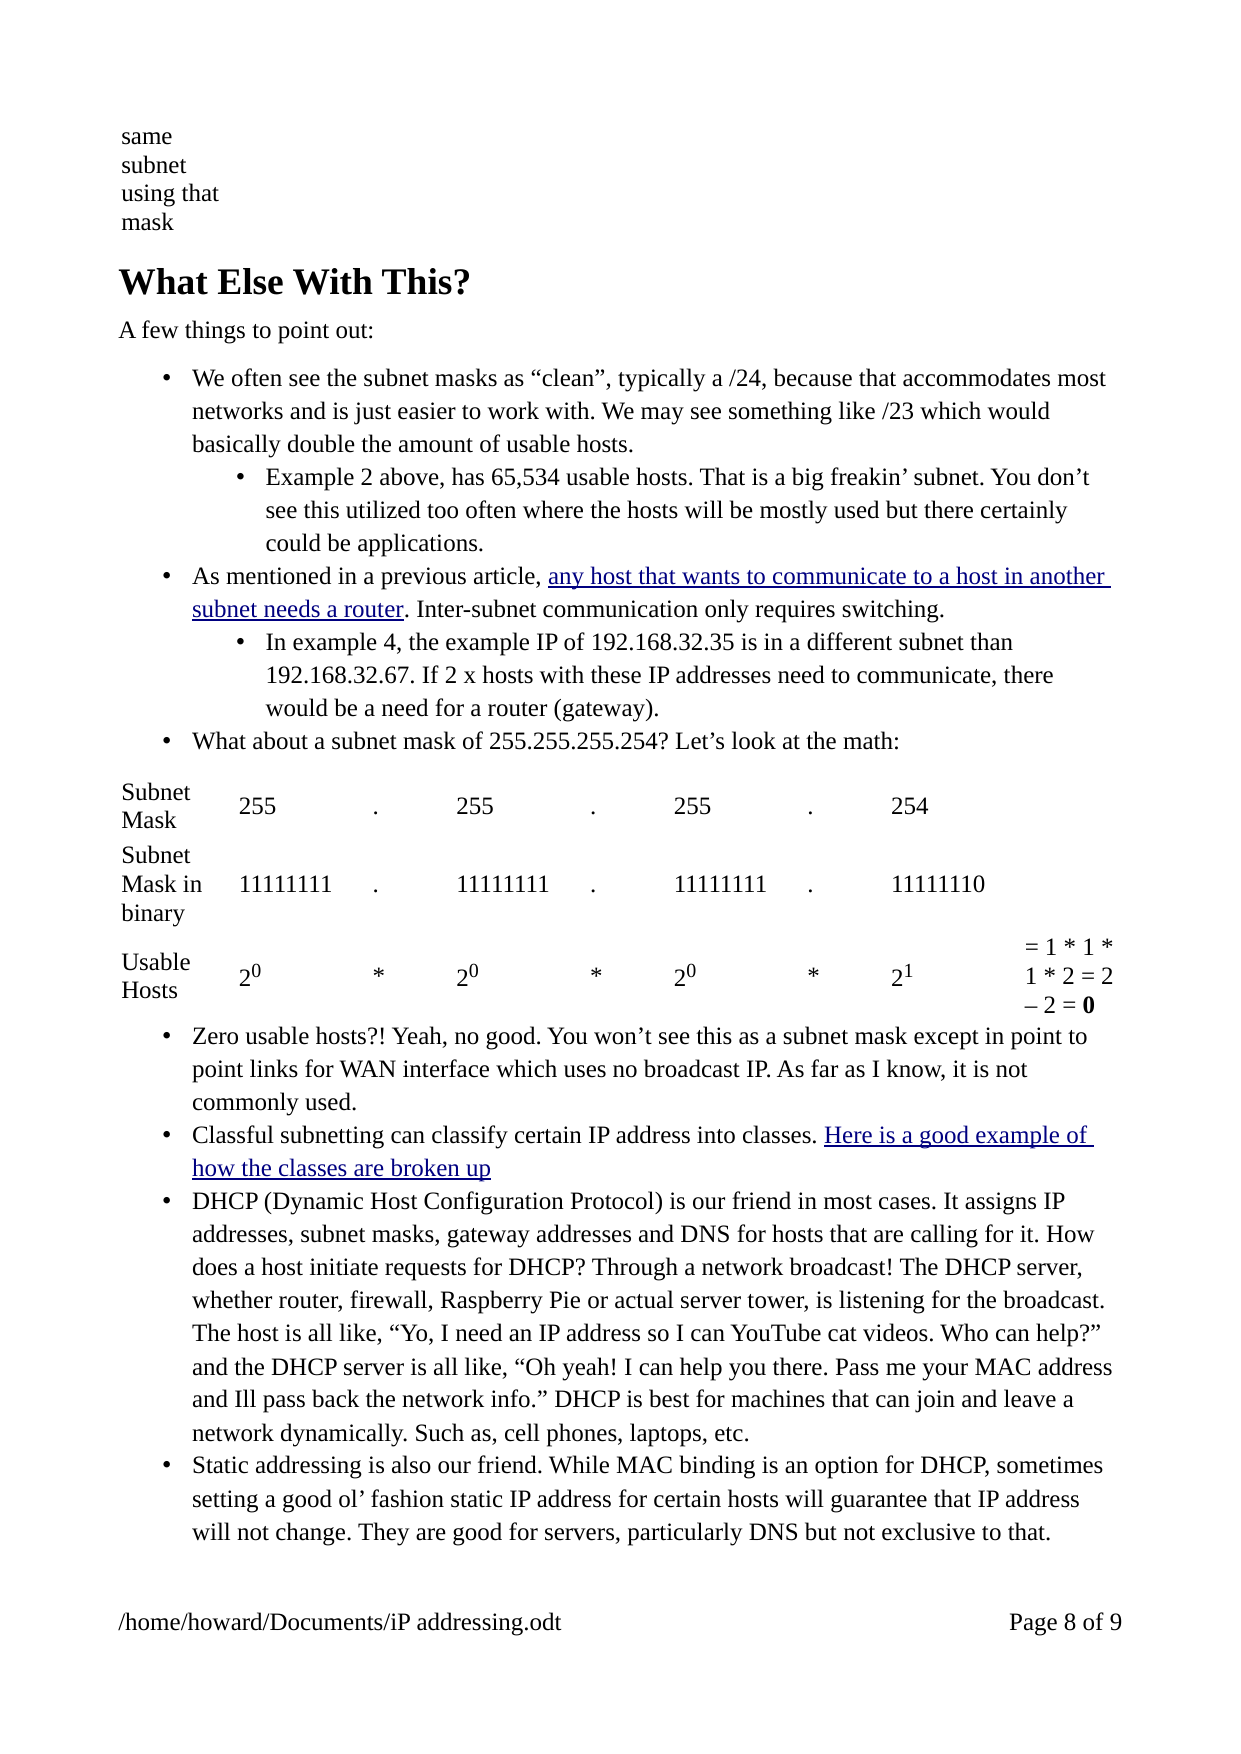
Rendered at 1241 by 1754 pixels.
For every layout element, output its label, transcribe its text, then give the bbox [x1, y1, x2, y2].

table_cell [240, 118, 391, 239]
table_header 255 [671, 774, 804, 837]
table_cell 11111111 [453, 837, 587, 929]
table_cell [916, 118, 1037, 239]
table_cell 20 [671, 929, 804, 1021]
list Classful subnetting can classify certain IP address into classes. Here is a good example of how the classes are broken up [162, 1120, 1122, 1182]
table_cell 11111111 [236, 837, 369, 929]
table_cell [1037, 118, 1122, 239]
list In example 4, the example IP of 192.168.32.35 is in a different subnet than 192.168.32.67. If 2 x hosts with these IP addresses need to communicate, there would be a need for a router (gateway). [236, 627, 1122, 722]
table_cell [1022, 837, 1122, 929]
list Zero usable hosts?! Yeah, no good. You won’t see this as a subnet mask except in point to point links for WAN interface which uses no broadcast IP. As far as I know, it is not commonly used. [162, 1021, 1122, 1116]
table_cell 11111111 [671, 837, 804, 929]
table_header 254 [888, 774, 1022, 837]
table_header 255 [453, 774, 587, 837]
table_cell 20 [236, 929, 369, 1021]
table_header . [369, 774, 453, 837]
table_cell * [804, 929, 888, 1021]
list What about a subnet mask of 255.255.255.254? Let’s look at the math: [162, 726, 1122, 755]
table_cell same subnet using that mask [118, 118, 240, 239]
table_cell [715, 118, 754, 239]
list DHCP (Dynamic Host Configuration Protocol) is our friend in most cases. It assigns IP addresses, subnet masks, gateway addresses and DNS for hosts that are calling for it. How does a host initiate requests for DHCP? Through a network broadcast! The DHCP server, whether router, firewall, Raspberry Pie or actual server tower, is listening for the broadcast. The host is all like, “Yo, I need an IP address so I can YouTube cat videos. Who can help?” and the DHCP server is all like, “Oh yeah! I can help you there. Pass me your MAC address and Ill pass back the network info.” DHCP is best for machines that can join and leave a network dynamically. Such as, cell phones, laptops, etc. [162, 1186, 1122, 1446]
table_cell 11111110 [888, 837, 1022, 929]
list We often see the subnet masks as “clean”, typically a /24, because that accommodates most networks and is just easier to work with. We may see something like /23 which would basically double the amount of usable hosts. [162, 363, 1122, 458]
table_header . [804, 774, 888, 837]
table_cell Subnet Mask in binary [118, 837, 236, 929]
table_cell . [369, 837, 453, 929]
table_cell [391, 118, 553, 239]
table_header . [587, 774, 671, 837]
table_cell . [804, 837, 888, 929]
table_cell [876, 118, 916, 239]
table_cell 20 [453, 929, 587, 1021]
list Example 2 above, has 65,534 usable hosts. That is a big freakin’ subnet. You don’t see this utilized too often where the hosts will be mostly used but there certainly could be applications. [236, 462, 1122, 557]
list Static addressing is also our friend. While MAC binding is an option for DHCP, sometimes setting a good ol’ fashion static IP address for certain hosts will guarantee that IP address will not change. They are good for servers, particularly DNS but not exclusive to that. [162, 1451, 1122, 1545]
table_cell * [369, 929, 453, 1021]
table_cell = 1 * 1 * 1 * 2 = 2 – 2 = 0 [1022, 929, 1122, 1021]
table_header Subnet Mask [118, 774, 236, 837]
list As mentioned in a previous article, any host that wants to communicate to a host in another subnet needs a router. Inter-subnet communication only requires switching. [162, 561, 1122, 623]
table_cell [754, 118, 876, 239]
table_header 255 [236, 774, 369, 837]
table_cell * [587, 929, 671, 1021]
table_cell . [587, 837, 671, 929]
text A few things to point out: [118, 315, 1122, 344]
table_cell Usable Hosts [118, 929, 236, 1021]
table_cell [553, 118, 714, 239]
table_header [1022, 774, 1122, 837]
subtitle What Else With This? [118, 260, 1122, 303]
table_cell 21 [888, 929, 1022, 1021]
